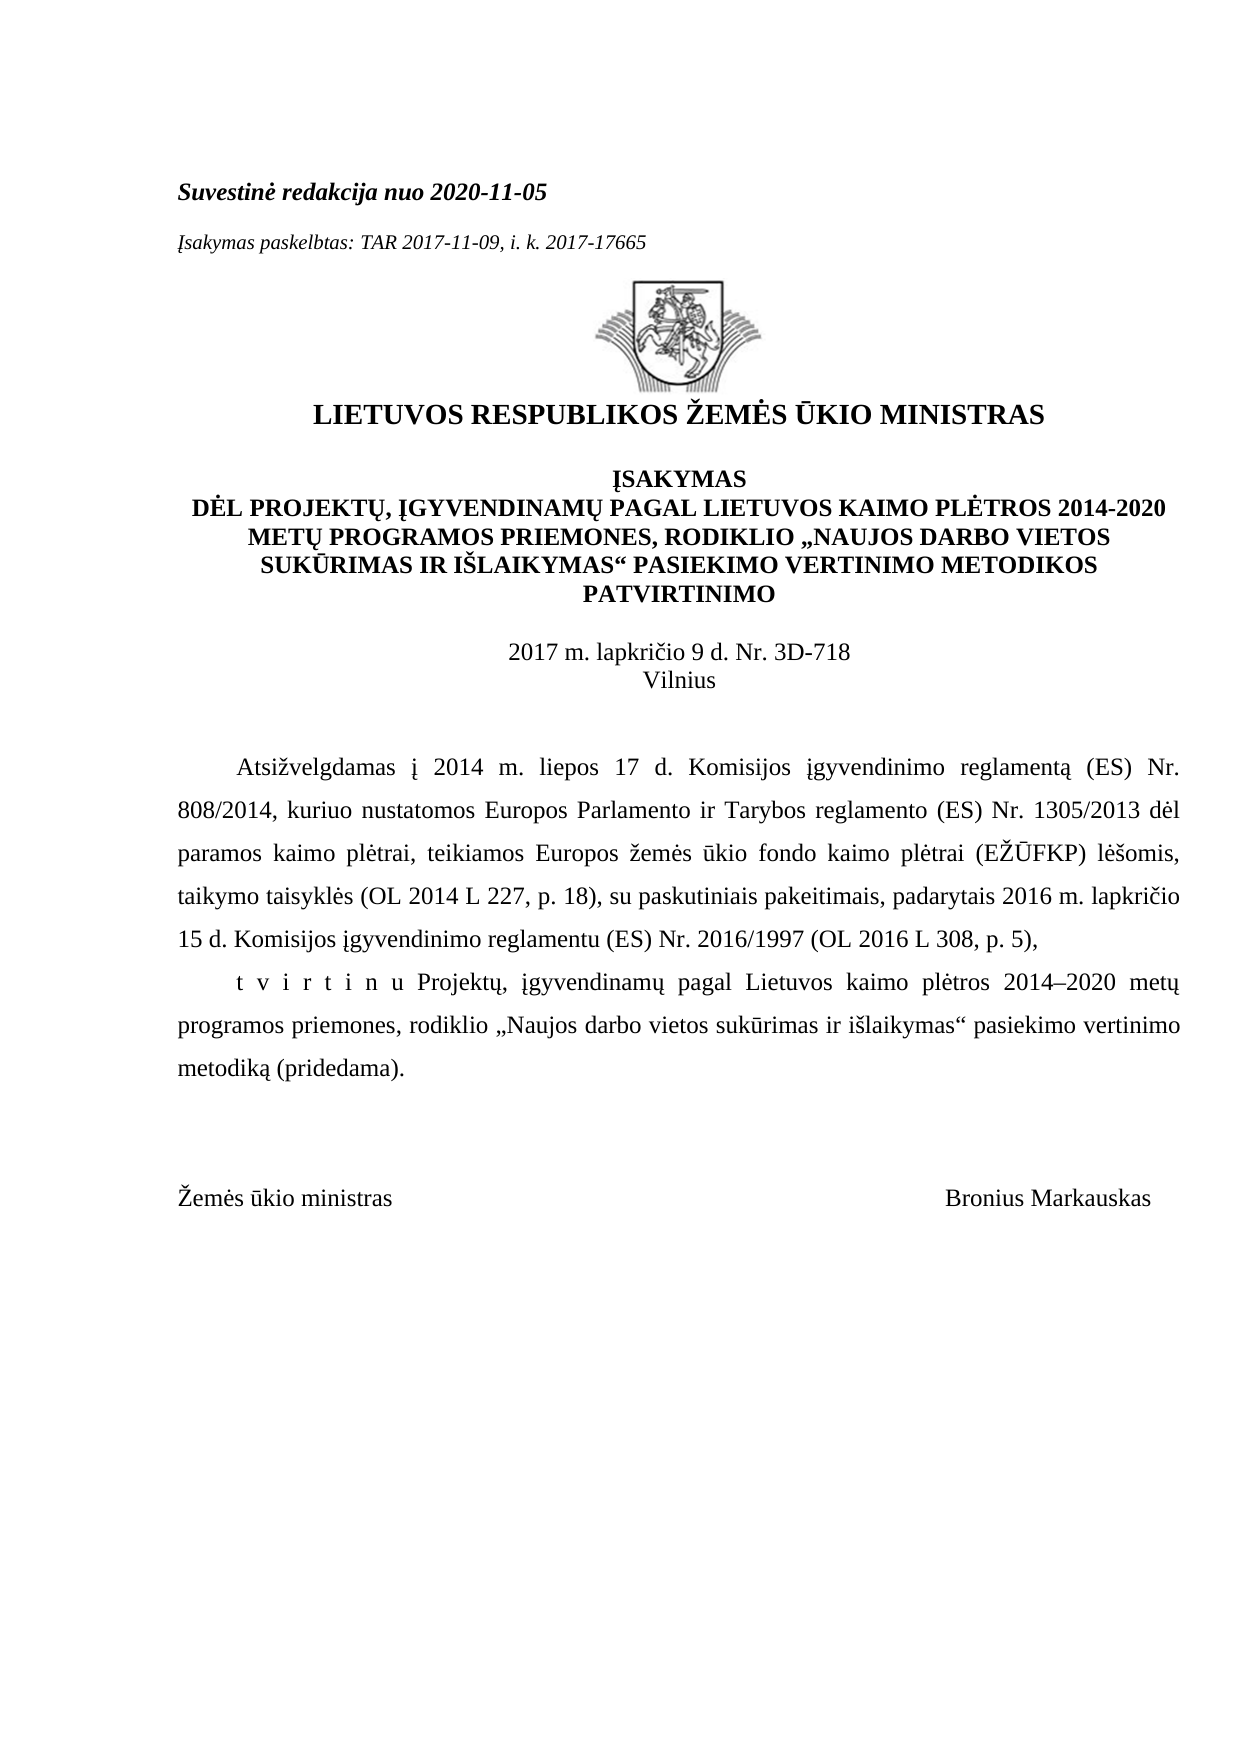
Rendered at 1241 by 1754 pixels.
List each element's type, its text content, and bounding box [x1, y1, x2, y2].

text DĖL Projektų, įgyvendinamų pagal Lietuvos kaimo plėtros 2014-2020 metų programos priemones, rodiklio „Naujos darbo vietos sukūrimas ir išlaikymas“ pasiekimo vertinimo metodikos PATVIRTINIMO [177, 493, 1181, 608]
text 2017 m. lapkričio 9 d. Nr. 3D-718 [177, 637, 1181, 665]
text ĮSAKYMAS [177, 464, 1181, 493]
text LIETUVOS RESPUBLIKOS ŽEMĖS ŪKIO MINISTRAS [177, 397, 1181, 431]
text Atsižvelgdamas į 2014 m. liepos 17 d. Komisijos įgyvendinimo reglamentą (ES) Nr. 808/2014, kuriuo nustatomos Europos Parlamento ir Tarybos reglamento (ES) Nr. 1305/2013 dėl paramos kaimo plėtrai, teikiamos Europos žemės ūkio fondo kaimo plėtrai (EŽŪFKP) lėšomis, taikymo taisyklės (OL 2014 L 227, p. 18), su paskutiniais pakeitimais, padarytais 2016 m. lapkričio 15 d. Komisijos įgyvendinimo reglamentu (ES) Nr. 2016/1997 (OL 2016 L 308, p. 5), [177, 752, 1181, 953]
text t v i r t i n u Projektų, įgyvendinamų pagal Lietuvos kaimo plėtros 2014–2020 metų programos priemones, rodiklio „Naujos darbo vietos sukūrimas ir išlaikymas“ pasiekimo vertinimo metodiką (pridedama). [177, 967, 1181, 1082]
text Žemės ūkio ministras Bronius Markauskas [177, 1183, 1181, 1212]
text Vilnius [177, 665, 1181, 694]
text Suvestinė redakcija nuo 2020-11-05 [177, 177, 1181, 206]
text Įsakymas paskelbtas: TAR 2017-11-09, i. k. 2017-17665 [177, 230, 1181, 254]
